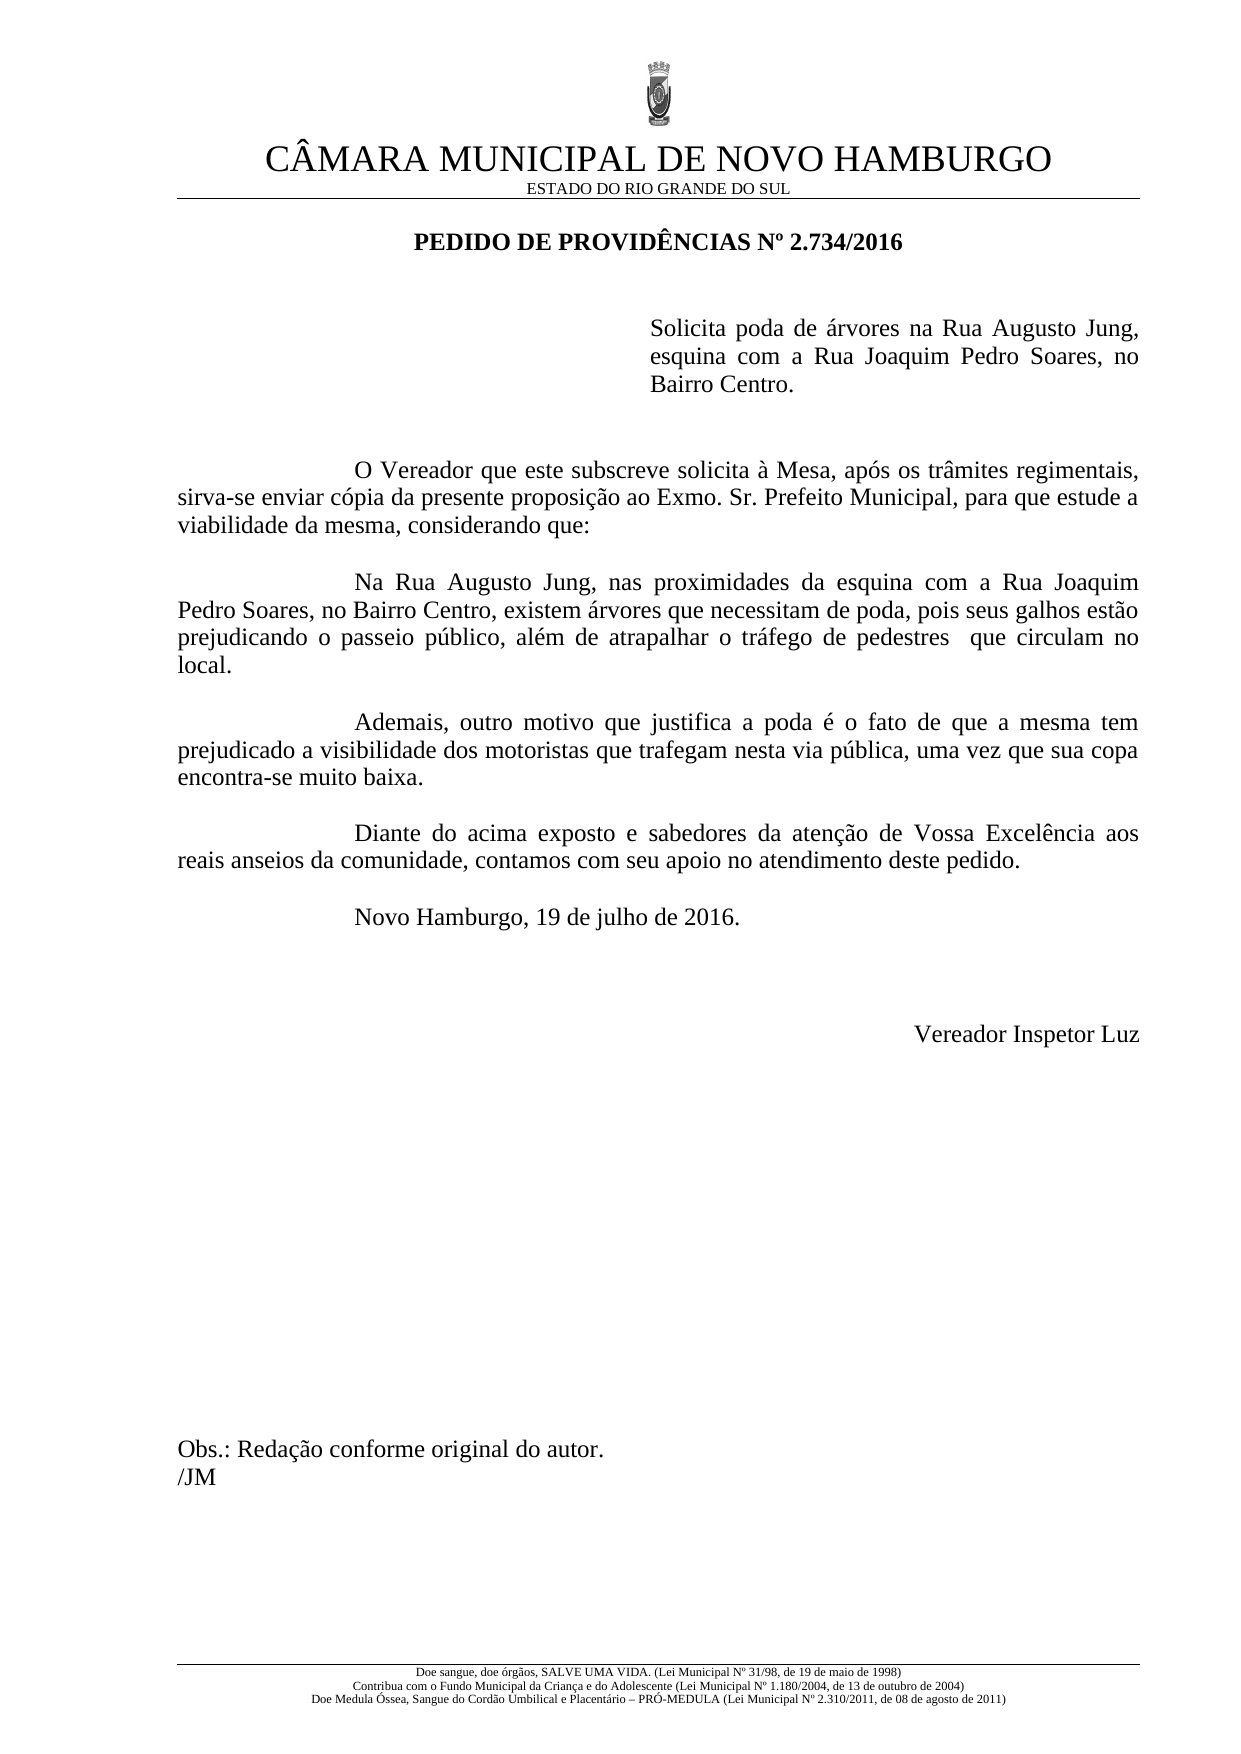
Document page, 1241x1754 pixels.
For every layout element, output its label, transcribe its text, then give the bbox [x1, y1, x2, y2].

text Diante do acima exposto e sabedores da atenção de Vossa Excelência aos reais anseios da comunidade, contamos com seu apoio no atendimento deste pedido. [177, 819, 1140, 874]
text Ademais, outro motivo que justifica a poda é o fato de que a mesma tem prejudicado a visibilidade dos motoristas que trafegam nesta via pública, uma vez que sua copa encontra-se muito baixa. [177, 708, 1140, 791]
text /JM [177, 1463, 1140, 1491]
text PEDIDO DE PROVIDÊNCIAS Nº 2.734/2016 [177, 228, 1140, 256]
text Na Rua Augusto Jung, nas proximidades da esquina com a Rua Joaquim Pedro Soares, no Bairro Centro, existem árvores que necessitam de poda, pois seus galhos estão prejudicando o passeio público, além de atrapalhar o tráfego de pedestres que circulam no local. [177, 568, 1140, 679]
text Obs.: Redação conforme original do autor. [177, 1435, 1140, 1463]
text Novo Hamburgo, 19 de julho de 2016. [177, 903, 1140, 931]
text Vereador Inspetor Luz [177, 1020, 1140, 1047]
text Solicita poda de árvores na Rua Augusto Jung, esquina com a Rua Joaquim Pedro Soares, no Bairro Centro. [650, 314, 1140, 397]
text O Vereador que este subscreve solicita à Mesa, após os trâmites regimentais, sirva-se enviar cópia da presente proposição ao Exmo. Sr. Prefeito Municipal, para que estude a viabilidade da mesma, considerando que: [177, 456, 1140, 539]
